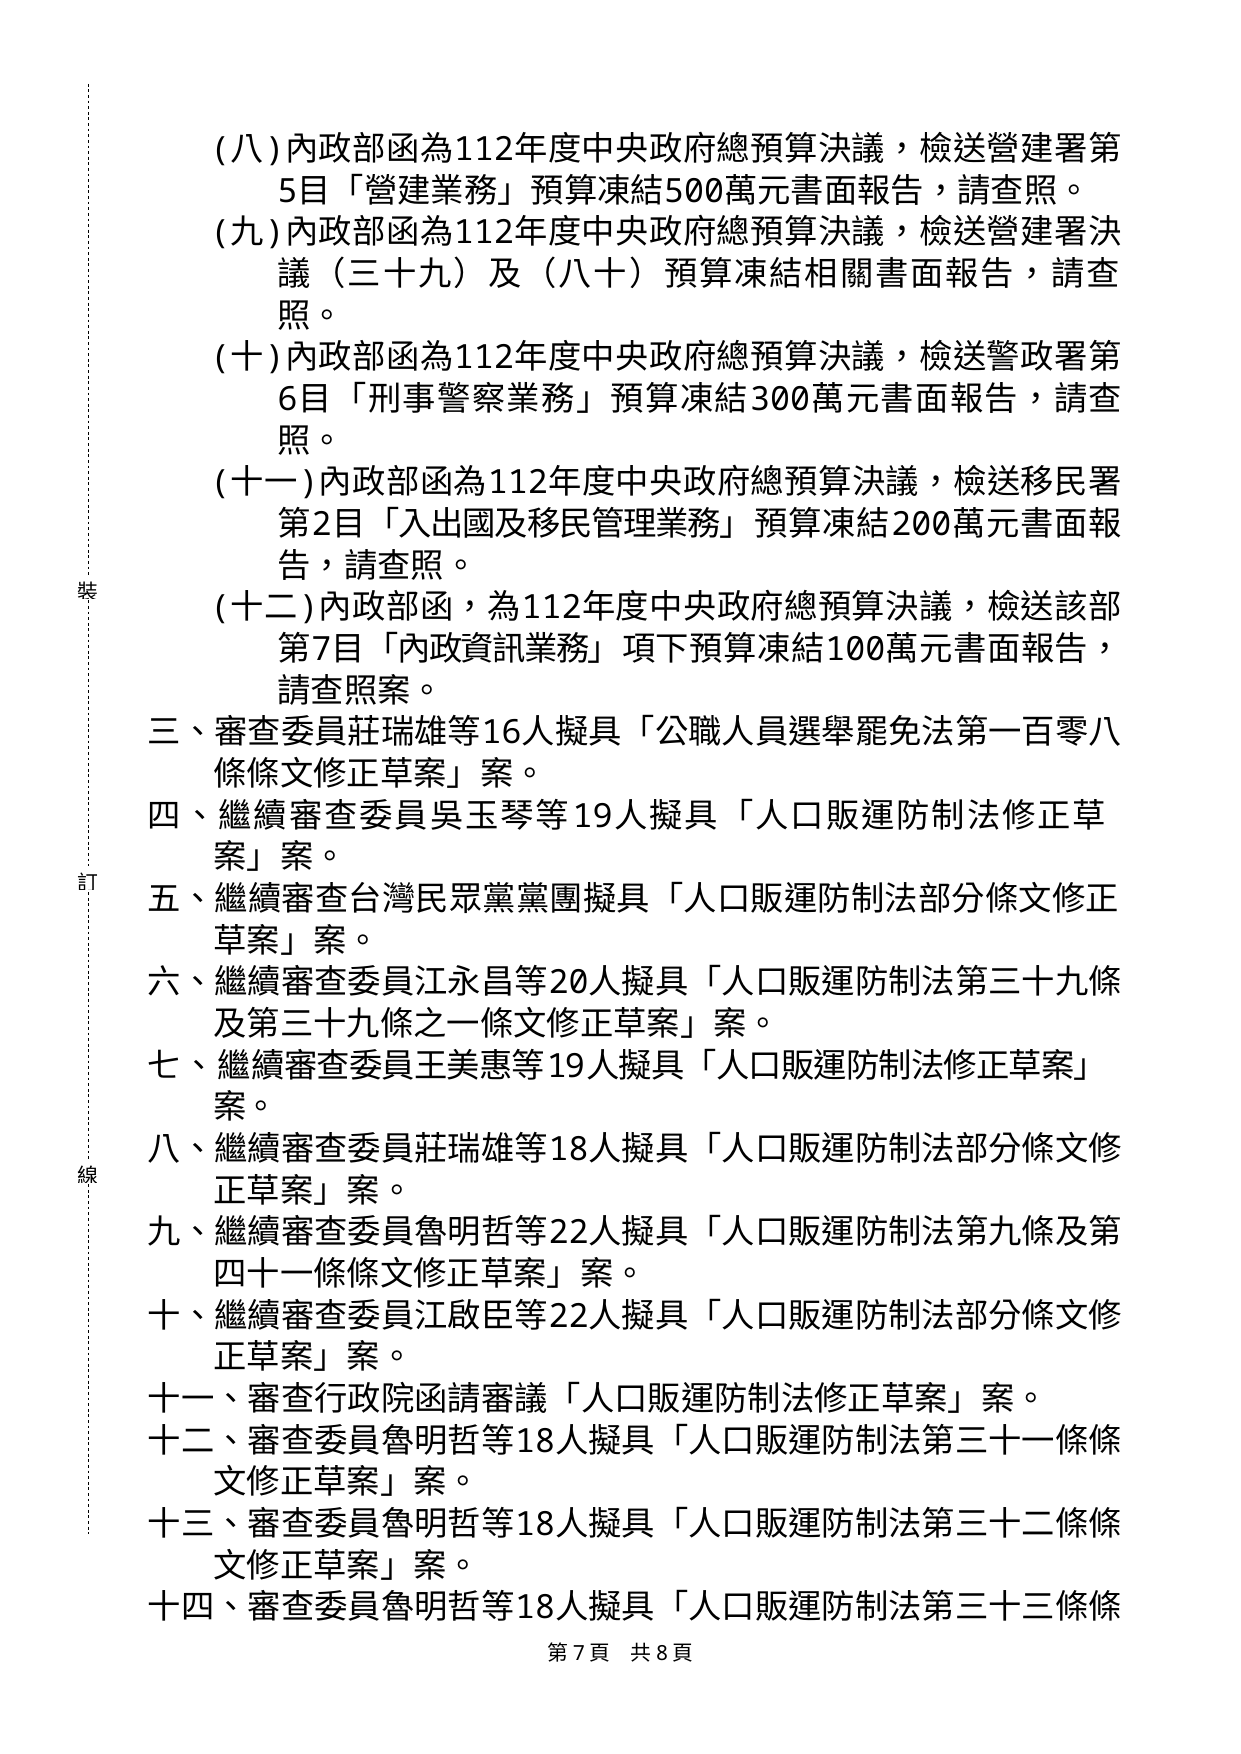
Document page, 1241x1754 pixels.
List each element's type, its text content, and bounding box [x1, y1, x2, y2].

text (八)內政部函為112年度中央政府總預算決議，檢送營建署第5目「營建業務」預算凍結500萬元書面報告，請查照。 [210, 127, 1122, 210]
text 十二、審查委員魯明哲等18人擬具「人口販運防制法第三十一條條文修正草案」案。 [148, 1419, 1122, 1502]
text (十二)內政部函，為112年度中央政府總預算決議，檢送該部第7目「內政資訊業務」項下預算凍結100萬元書面報告，請查照案。 [210, 585, 1122, 710]
text 三、審查委員莊瑞雄等16人擬具「公職人員選舉罷免法第一百零八條條文修正草案」案。 [148, 710, 1122, 794]
text (九)內政部函為112年度中央政府總預算決議，檢送營建署決議（三十九）及（八十）預算凍結相關書面報告，請查照。 [210, 210, 1122, 335]
text 七、繼續審查委員王美惠等19人擬具「人口販運防制法修正草案」案。 [148, 1044, 1107, 1127]
text (十)內政部函為112年度中央政府總預算決議，檢送警政署第6目「刑事警察業務」預算凍結300萬元書面報告，請查照。 [210, 335, 1122, 460]
text 九、繼續審查委員魯明哲等22人擬具「人口販運防制法第九條及第四十一條條文修正草案」案。 [148, 1210, 1122, 1294]
text (十一)內政部函為112年度中央政府總預算決議，檢送移民署第2目「入出國及移民管理業務」預算凍結200萬元書面報告，請查照。 [210, 460, 1122, 585]
text 六、繼續審查委員江永昌等20人擬具「人口販運防制法第三十九條及第三十九條之一條文修正草案」案。 [148, 960, 1122, 1044]
text 十、繼續審查委員江啟臣等22人擬具「人口販運防制法部分條文修正草案」案。 [148, 1294, 1122, 1377]
text 十四、審查委員魯明哲等18人擬具「人口販運防制法第三十三條條 [148, 1585, 1122, 1627]
text 五、繼續審查台灣民眾黨黨團擬具「人口販運防制法部分條文修正草案」案。 [148, 877, 1122, 960]
text 十一、審查行政院函請審議「人口販運防制法修正草案」案。 [148, 1377, 1122, 1419]
text 八、繼續審查委員莊瑞雄等18人擬具「人口販運防制法部分條文修正草案」案。 [148, 1127, 1122, 1210]
text 十三、審查委員魯明哲等18人擬具「人口販運防制法第三十二條條文修正草案」案。 [148, 1502, 1122, 1585]
text 四、繼續審查委員吳玉琴等19人擬具「人口販運防制法修正草案」案。 [148, 794, 1107, 877]
